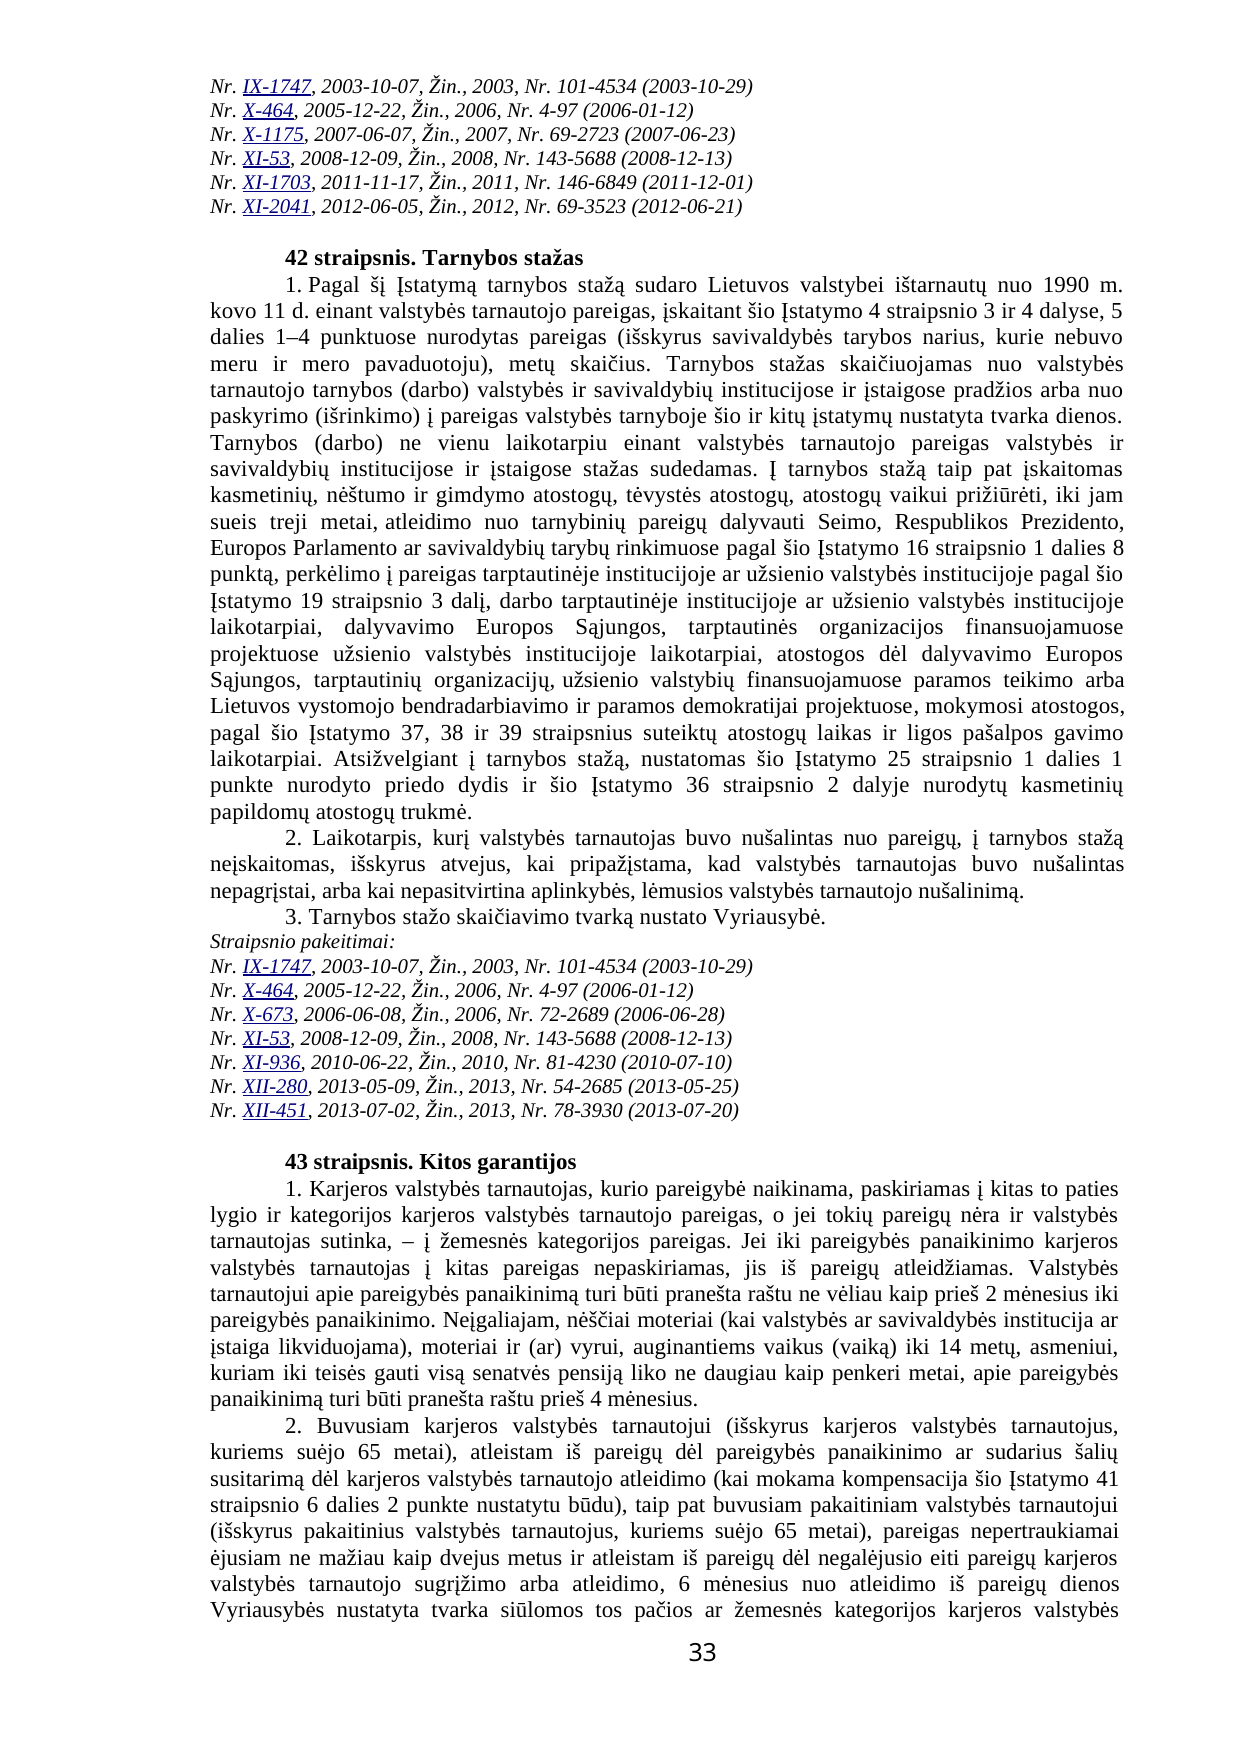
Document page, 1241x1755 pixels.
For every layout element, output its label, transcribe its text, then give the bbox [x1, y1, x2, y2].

text Nr. XI-936, 2010-06-22, Žin., 2010, Nr. 81-4230 (2010-07-10) [210, 1050, 1120, 1074]
text 2. Buvusiam karjeros valstybės tarnautojui (išskyrus karjeros valstybės tarnautojus, kuriems suėjo 65 metai), atleistam iš pareigų dėl pareigybės panaikinimo ar sudarius šalių susitarimą dėl karjeros valstybės tarnautojo atleidimo (kai mokama kompensacija šio Įstatymo 41 straipsnio 6 dalies 2 punkte nustatytu būdu), taip pat buvusiam pakaitiniam valstybės tarnautojui (išskyrus pakaitinius valstybės tarnautojus, kuriems suėjo 65 metai), pareigas nepertraukiamai ėjusiam ne mažiau kaip dvejus metus ir atleistam iš pareigų dėl negalėjusio eiti pareigų karjeros valstybės tarnautojo sugrįžimo arba atleidimo, 6 mėnesius nuo atleidimo iš pareigų dienos Vyriausybės nustatyta tvarka siūlomos tos pačios ar žemesnės kategorijos karjeros valstybės [210, 1412, 1120, 1623]
text 42 straipsnis. Tarnybos stažas [210, 244, 1126, 271]
text Nr. X-673, 2006-06-08, Žin., 2006, Nr. 72-2689 (2006-06-28) [210, 1002, 1120, 1026]
text Nr. XI-1703, 2011-11-17, Žin., 2011, Nr. 146-6849 (2011-12-01) [210, 170, 1120, 194]
text 1. Karjeros valstybės tarnautojas, kurio pareigybė naikinama, paskiriamas į kitas to paties lygio ir kategorijos karjeros valstybės tarnautojo pareigas, o jei tokių pareigų nėra ir valstybės tarnautojas sutinka, – į žemesnės kategorijos pareigas. Jei iki pareigybės panaikinimo karjeros valstybės tarnautojas į kitas pareigas nepaskiriamas, jis iš pareigų atleidžiamas. Valstybės tarnautojui apie pareigybės panaikinimą turi būti pranešta raštu ne vėliau kaip prieš 2 mėnesius iki pareigybės panaikinimo. Neįgaliajam, nėščiai moteriai (kai valstybės ar savivaldybės institucija ar įstaiga likviduojama), moteriai ir (ar) vyrui, auginantiems vaikus (vaiką) iki 14 metų, asmeniui, kuriam iki teisės gauti visą senatvės pensiją liko ne daugiau kaip penkeri metai, apie pareigybės panaikinimą turi būti pranešta raštu prieš 4 mėnesius. [210, 1175, 1120, 1412]
text 3. Tarnybos stažo skaičiavimo tvarką nustato Vyriausybė. [210, 903, 1126, 929]
text Nr. XII-451, 2013-07-02, Žin., 2013, Nr. 78-3930 (2013-07-20) [210, 1098, 1120, 1122]
text 2. Laikotarpis, kurį valstybės tarnautojas buvo nušalintas nuo pareigų, į tarnybos stažą neįskaitomas, išskyrus atvejus, kai pripažįstama, kad valstybės tarnautojas buvo nušalintas nepagrįstai, arba kai nepasitvirtina aplinkybės, lėmusios valstybės tarnautojo nušalinimą. [210, 824, 1126, 903]
text Straipsnio pakeitimai: [210, 929, 1126, 953]
text Nr. XII-280, 2013-05-09, Žin., 2013, Nr. 54-2685 (2013-05-25) [210, 1074, 1120, 1098]
text 1. Pagal šį Įstatymą tarnybos stažą sudaro Lietuvos valstybei ištarnautų nuo 1990 m. kovo 11 d. einant valstybės tarnautojo pareigas, įskaitant šio Įstatymo 4 straipsnio 3 ir 4 dalyse, 5 dalies 1–4 punktuose nurodytas pareigas (išskyrus savivaldybės tarybos narius, kurie nebuvo meru ir mero pavaduotoju), metų skaičius. Tarnybos stažas skaičiuojamas nuo valstybės tarnautojo tarnybos (darbo) valstybės ir savivaldybių institucijose ir įstaigose pradžios arba nuo paskyrimo (išrinkimo) į pareigas valstybės tarnyboje šio ir kitų įstatymų nustatyta tvarka dienos. Tarnybos (darbo) ne vienu laikotarpiu einant valstybės tarnautojo pareigas valstybės ir savivaldybių institucijose ir įstaigose stažas sudedamas. Į tarnybos stažą taip pat įskaitomas kasmetinių, nėštumo ir gimdymo atostogų, tėvystės atostogų, atostogų vaikui prižiūrėti, iki jam sueis treji metai, atleidimo nuo tarnybinių pareigų dalyvauti Seimo, Respublikos Prezidento, Europos Parlamento ar savivaldybių tarybų rinkimuose pagal šio Įstatymo 16 straipsnio 1 dalies 8 punktą, perkėlimo į pareigas tarptautinėje institucijoje ar užsienio valstybės institucijoje pagal šio Įstatymo 19 straipsnio 3 dalį, darbo tarptautinėje institucijoje ar užsienio valstybės institucijoje laikotarpiai, dalyvavimo Europos Sąjungos, tarptautinės organizacijos finansuojamuose projektuose užsienio valstybės institucijoje laikotarpiai, atostogos dėl dalyvavimo Europos Sąjungos, tarptautinių organizacijų, užsienio valstybių finansuojamuose paramos teikimo arba Lietuvos vystomojo bendradarbiavimo ir paramos demokratijai projektuose, mokymosi atostogos, pagal šio Įstatymo 37, 38 ir 39 straipsnius suteiktų atostogų laikas ir ligos pašalpos gavimo laikotarpiai. Atsižvelgiant į tarnybos stažą, nustatomas šio Įstatymo 25 straipsnio 1 dalies 1 punkte nurodyto priedo dydis ir šio Įstatymo 36 straipsnio 2 dalyje nurodytų kasmetinių papildomų atostogų trukmė. [210, 271, 1126, 824]
text Nr. XI-53, 2008-12-09, Žin., 2008, Nr. 143-5688 (2008-12-13) [210, 146, 1120, 170]
text 43 straipsnis. Kitos garantijos [210, 1148, 1120, 1175]
text Nr. X-1175, 2007-06-07, Žin., 2007, Nr. 69-2723 (2007-06-23) [210, 122, 1120, 146]
text Nr. XI-53, 2008-12-09, Žin., 2008, Nr. 143-5688 (2008-12-13) [210, 1026, 1120, 1050]
text Nr. X-464, 2005-12-22, Žin., 2006, Nr. 4-97 (2006-01-12) [210, 98, 1120, 122]
text Nr. IX-1747, 2003-10-07, Žin., 2003, Nr. 101-4534 (2003-10-29) [210, 953, 1120, 978]
text Nr. IX-1747, 2003-10-07, Žin., 2003, Nr. 101-4534 (2003-10-29) [210, 73, 1120, 98]
text Nr. XI-2041, 2012-06-05, Žin., 2012, Nr. 69-3523 (2012-06-21) [210, 194, 1120, 218]
text Nr. X-464, 2005-12-22, Žin., 2006, Nr. 4-97 (2006-01-12) [210, 978, 1120, 1002]
